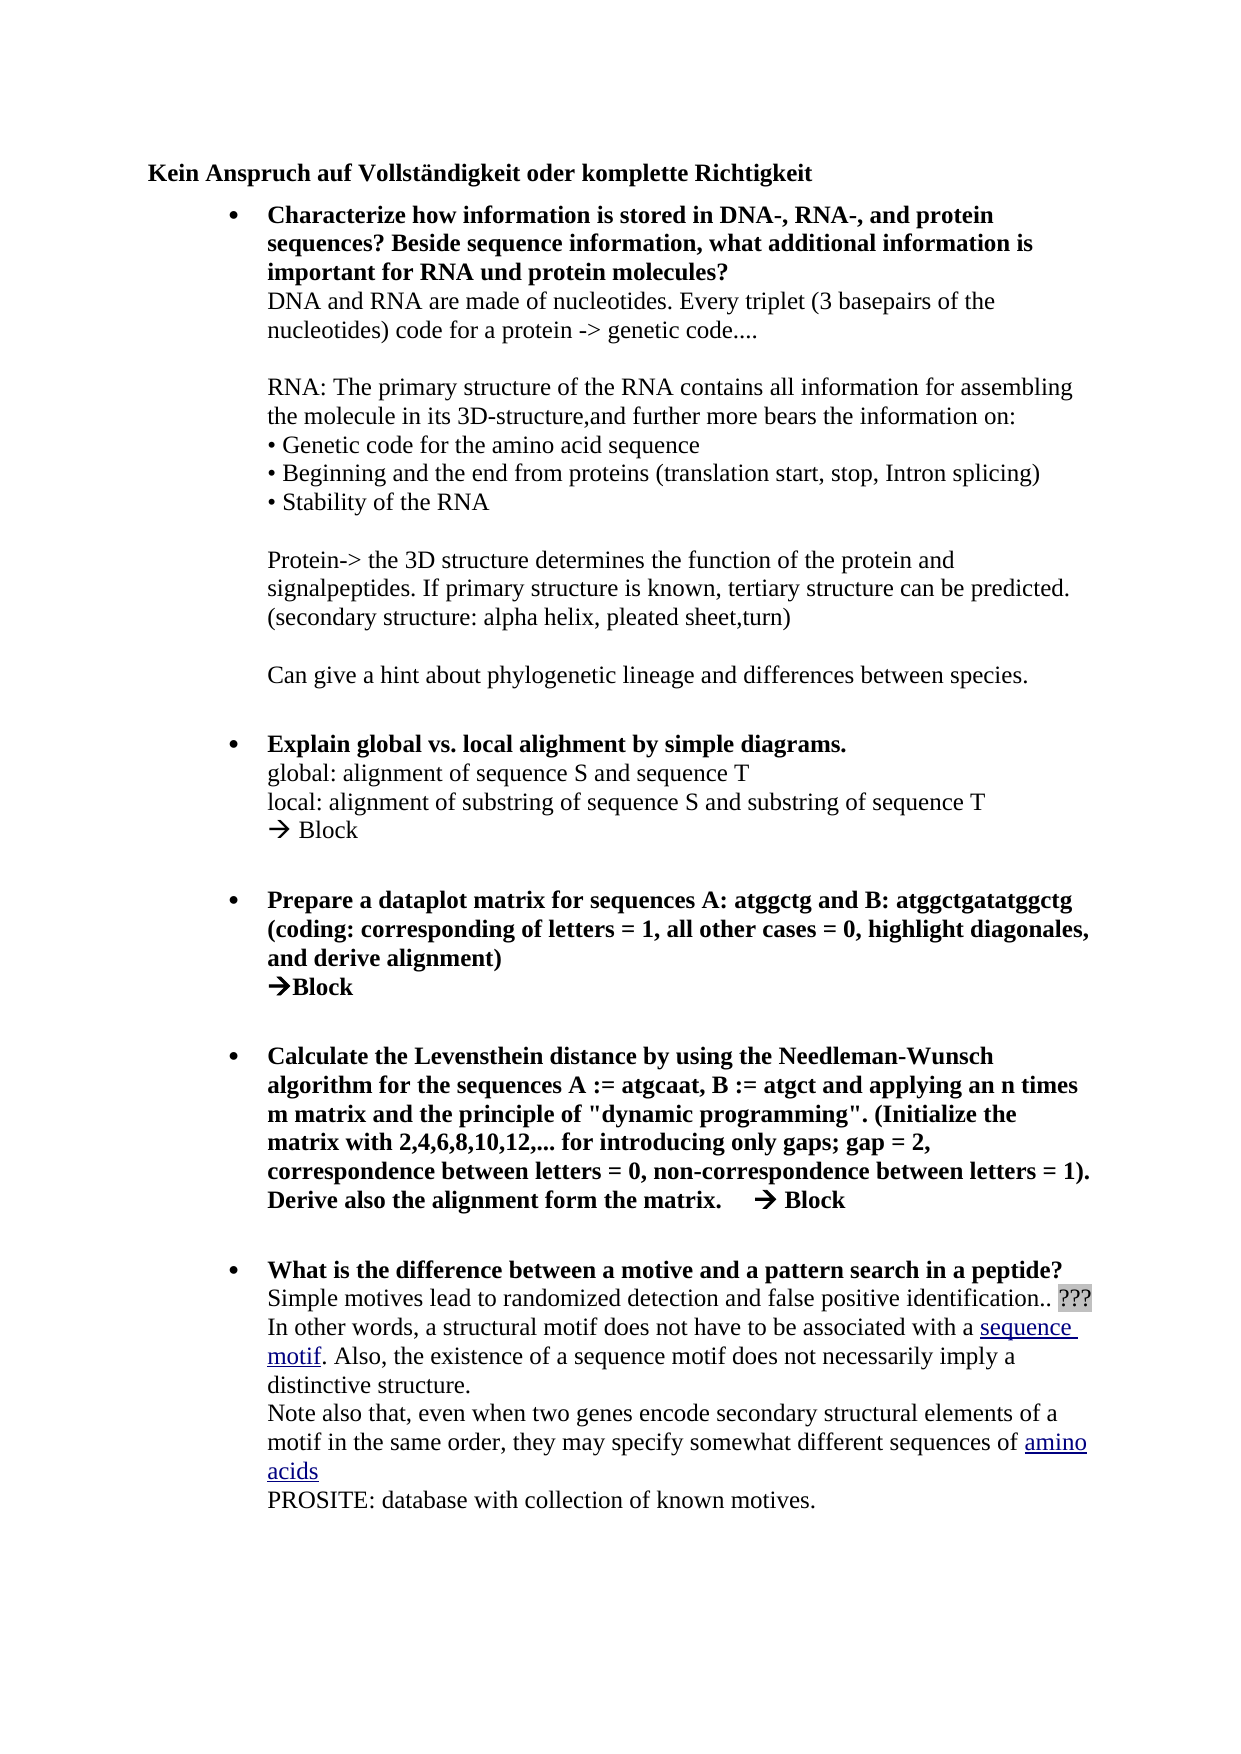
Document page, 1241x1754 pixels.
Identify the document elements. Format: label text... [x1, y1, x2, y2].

text Kein Anspruch auf Vollständigkeit oder komplette Richtigkeit [148, 158, 1093, 187]
list Characterize how information is stored in DNA-, RNA-, and protein sequences? Beside sequence information, what additional information is important for RNA und protein molecules? DNA and RNA are made of nucleotides. Every triplet (3 basepairs of the nucleotides) code for a protein -> genetic code.... RNA: The primary structure of the RNA contains all information for assembling the molecule in its 3D-structure,and further more bears the information on: • Genetic code for the amino acid sequence • Beginning and the end from proteins (translation start, stop, Intron splicing) • Stability of the RNA Protein-> the 3D structure determines the function of the protein and signalpeptides. If primary structure is known, tertiary structure can be predicted. (secondary structure: alpha helix, pleated sheet,turn) Can give a hint about phylogenetic lineage and differences between species. [229, 200, 1093, 716]
list Prepare a dataplot matrix for sequences A: atggctg and B: atggctgatatggctg (coding: corresponding of letters = 1, all other cases = 0, highlight diagonales, and derive alignment) Block [229, 885, 1093, 1028]
list Calculate the Levensthein distance by using the Needleman-Wunsch algorithm for the sequences A := atgcaat, B := atgct and applying an n times m matrix and the principle of "dynamic programming". (Initialize the matrix with 2,4,6,8,10,12,... for introducing only gaps; gap = 2, correspondence between letters = 0, non-correspondence between letters = 1). Derive also the alignment form the matrix.  Block [229, 1041, 1093, 1242]
list What is the difference between a motive and a pattern search in a peptide? Simple motives lead to randomized detection and false positive identification.. ??? In other words, a structural motif does not have to be associated with a sequence motif. Also, the existence of a sequence motif does not necessarily imply a distinctive structure. Note also that, even when two genes encode secondary structural elements of a motif in the same order, they may specify somewhat different sequences of amino acids PROSITE: database with collection of known motives. [229, 1255, 1093, 1541]
list Explain global vs. local alighment by simple diagrams. global: alignment of sequence S and sequence T local: alignment of substring of sequence S and substring of sequence T  Block [229, 729, 1093, 872]
